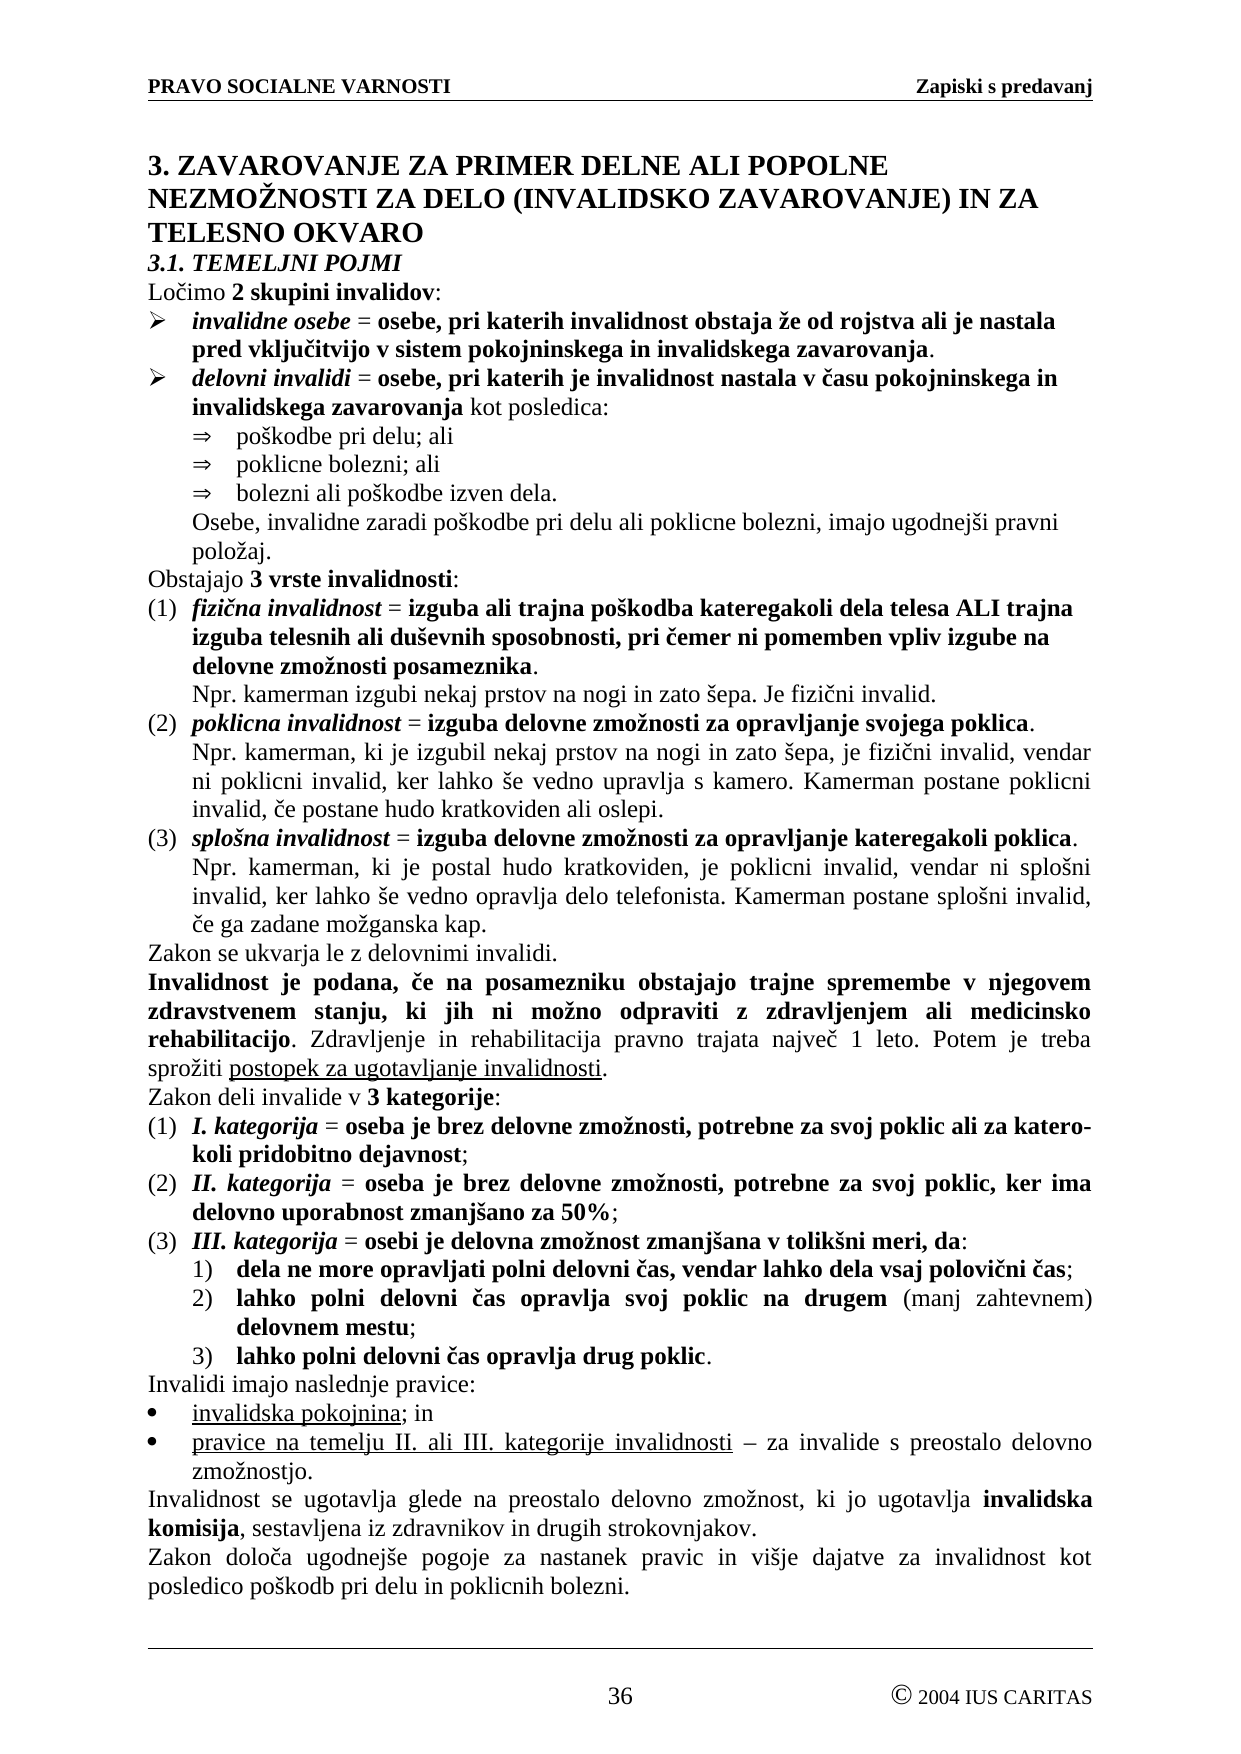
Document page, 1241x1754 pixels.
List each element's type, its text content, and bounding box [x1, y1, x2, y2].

list fizična invalidnost = izguba ali trajna poškodba kateregakoli dela telesa ALI trajna izguba telesnih ali duševnih sposobnosti, pri čemer ni pomemben vpliv izgube na delovne zmožnosti posameznika. [148, 593, 1093, 679]
list dela ne more opravljati polni delovni čas, vendar lahko dela vsaj polovični čas; [192, 1254, 1093, 1283]
list pravice na temelju II. ali III. kategorije invalidnosti – za invalide s preostalo delovno zmožnostjo. [148, 1427, 1093, 1484]
list poklicne bolezni; ali [192, 449, 1093, 478]
list lahko polni delovni čas opravlja drug poklic. [192, 1341, 1093, 1369]
text Osebe, invalidne zaradi poškodbe pri delu ali poklicne bolezni, imajo ugodnejši pravni položaj. [192, 507, 1093, 564]
text Invalidi imajo naslednje pravice: [148, 1369, 1093, 1398]
list delovni invalidi = osebe, pri katerih je invalidnost nastala v času pokojninskega in invalidskega zavarovanja kot posledica: [148, 363, 1093, 421]
text Invalidnost se ugotavlja glede na preostalo delovno zmožnost, ki jo ugotavlja invalidska komisija, sestavljena iz zdravnikov in drugih strokovnjakov. [148, 1484, 1093, 1542]
list splošna invalidnost = izguba delovne zmožnosti za opravljanje kateregakoli poklica. [148, 823, 1093, 852]
text Zakon določa ugodnejše pogoje za nastanek pravic in višje dajatve za invalidnost kot posledico poškodb pri delu in poklicnih bolezni. [148, 1542, 1093, 1599]
list poškodbe pri delu; ali [192, 421, 1093, 449]
list II. kategorija = oseba je brez delovne zmožnosti, potrebne za svoj poklic, ker ima delovno uporabnost zmanjšano za 50%; [148, 1168, 1093, 1226]
text Invalidnost je podana, če na posamezniku obstajajo trajne spremembe v njegovem zdravstvenem stanju, ki jih ni možno odpraviti z zdravljenjem ali medicinsko rehabilitacijo. Zdravljenje in rehabilitacija pravno trajata največ 1 leto. Potem je treba sprožiti postopek za ugotavljanje invalidnosti. [148, 967, 1093, 1082]
list I. kategorija = oseba je brez delovne zmožnosti, potrebne za svoj poklic ali za katero-koli pridobitno dejavnost; [148, 1111, 1093, 1168]
list bolezni ali poškodbe izven dela. [192, 478, 1093, 507]
text Npr. kamerman, ki je izgubil nekaj prstov na nogi in zato šepa, je fizični invalid, vendar ni poklicni invalid, ker lahko še vedno upravlja s kamero. Kamerman postane poklicni invalid, če postane hudo kratkoviden ali oslepi. [192, 737, 1093, 823]
text Ločimo 2 skupini invalidov: [148, 277, 1093, 306]
text 3.1. TEMELJNI POJMI [148, 248, 1093, 277]
text Zakon se ukvarja le z delovnimi invalidi. [148, 938, 1093, 967]
text Npr. kamerman, ki je postal hudo kratkoviden, je poklicni invalid, vendar ni splošni invalid, ker lahko še vedno opravlja delo telefonista. Kamerman postane splošni invalid, če ga zadane možganska kap. [192, 852, 1093, 938]
list invalidne osebe = osebe, pri katerih invalidnost obstaja že od rojstva ali je nastala pred vključitvijo v sistem pokojninskega in invalidskega zavarovanja. [148, 306, 1093, 363]
text Npr. kamerman izgubi nekaj prstov na nogi in zato šepa. Je fizični invalid. [192, 679, 1093, 708]
list III. kategorija = osebi je delovna zmožnost zmanjšana v tolikšni meri, da: [148, 1226, 1093, 1254]
list lahko polni delovni čas opravlja svoj poklic na drugem (manj zahtevnem) delovnem mestu; [192, 1283, 1093, 1341]
text 3. ZAVAROVANJE ZA PRIMER DELNE ALI POPOLNE NEZMOŽNOSTI ZA DELO (INVALIDSKO ZAVAROVANJE) IN ZA TELESNO OKVARO [148, 148, 1093, 248]
list invalidska pokojnina; in [148, 1398, 1093, 1427]
list poklicna invalidnost = izguba delovne zmožnosti za opravljanje svojega poklica. [148, 708, 1093, 737]
text Zakon deli invalide v 3 kategorije: [148, 1082, 1093, 1111]
text Obstajajo 3 vrste invalidnosti: [148, 564, 1093, 593]
